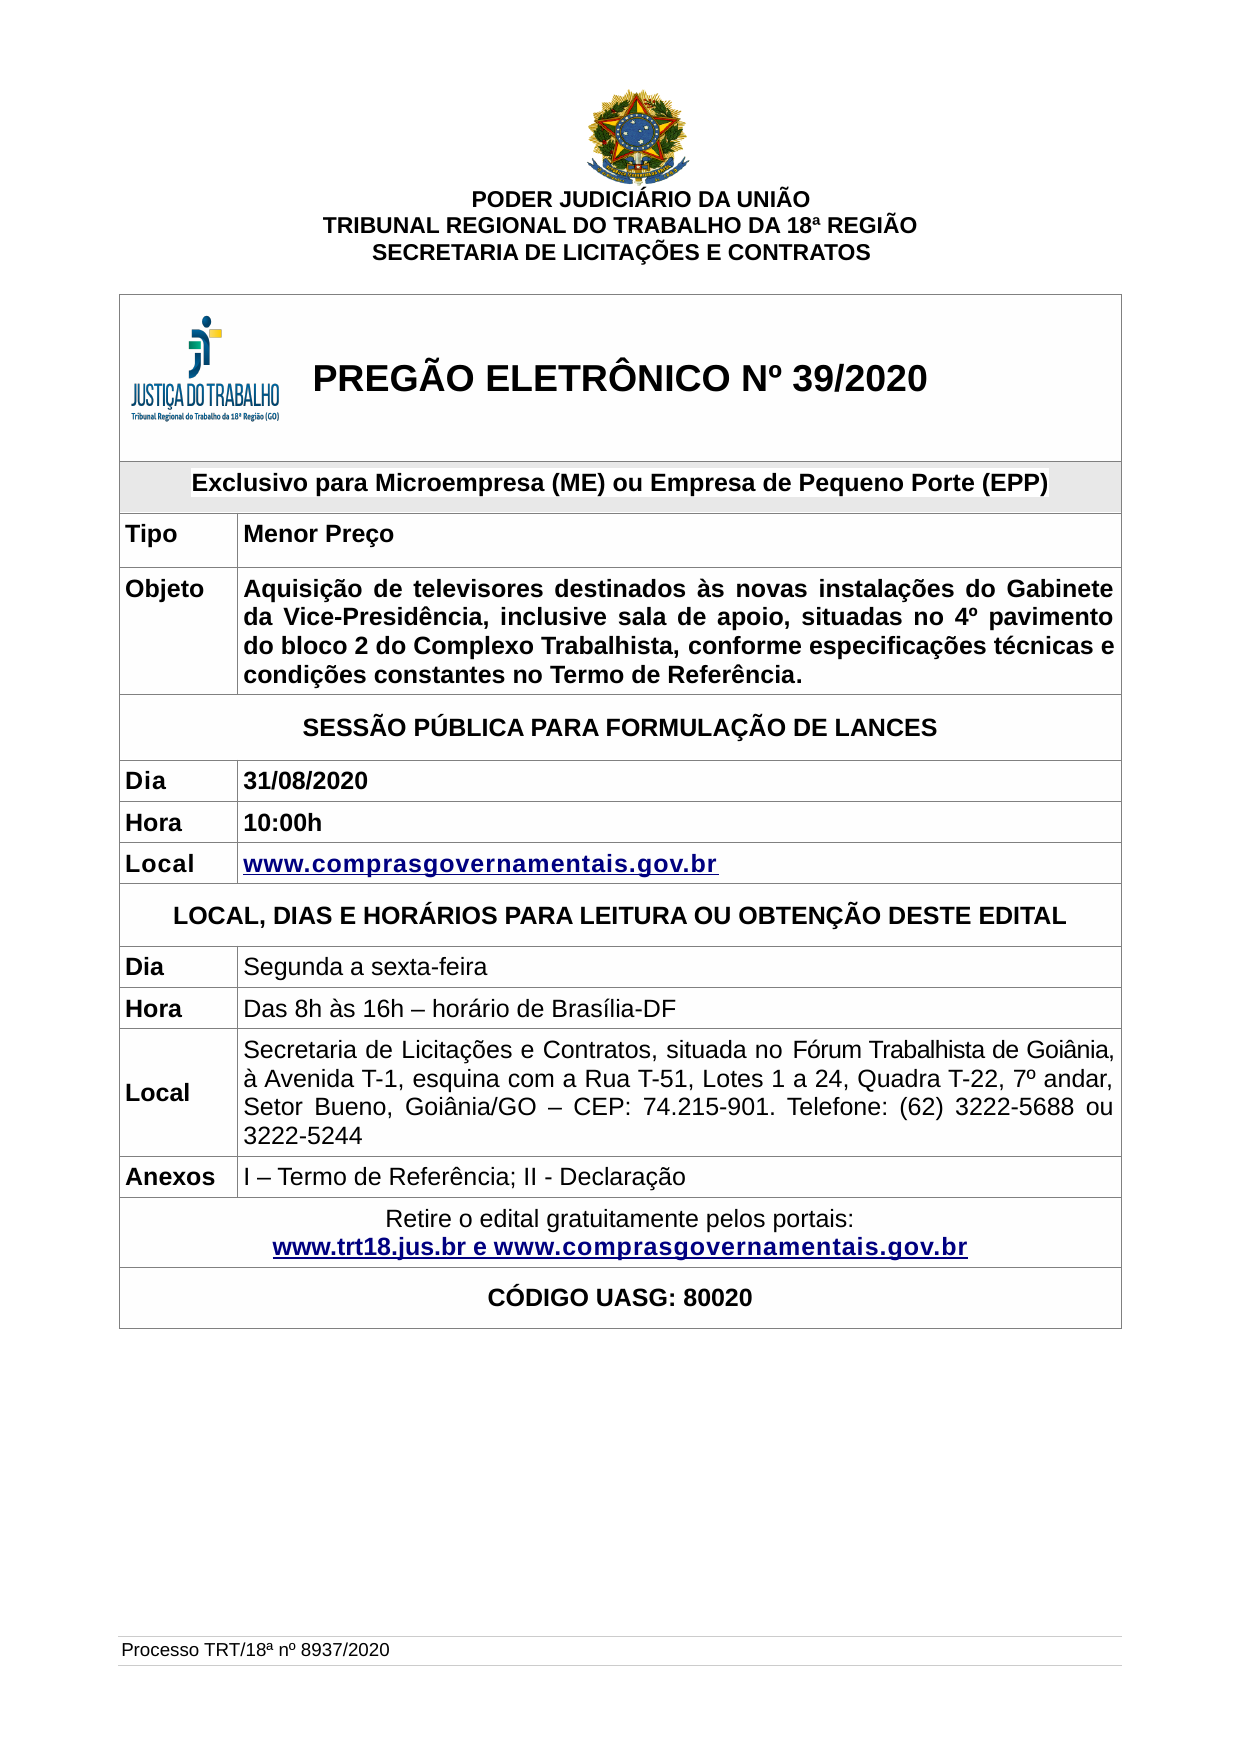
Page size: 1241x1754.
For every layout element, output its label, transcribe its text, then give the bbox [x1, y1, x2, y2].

table_cell Retire o edital gratuitamente pelos portais: www.trt18.jus.br e www.comprasgovernamentais.gov.br [120, 1198, 1121, 1267]
table_header PREGÃO ELETRÔNICO Nº 39/2020 [120, 295, 1121, 461]
table_cell Exclusivo para Microempresa (ME) ou Empresa de Pequeno Porte (EPP) [120, 462, 1121, 512]
table_cell LOCAL, DIAS E HORÁRIOS PARA LEITURA OU OBTENÇÃO DESTE EDITAL [120, 884, 1121, 946]
table_cell Dia [120, 947, 237, 987]
table_cell Menor Preço [238, 514, 1121, 567]
table_cell Aquisição de televisores destinados às novas instalações do Gabinete da Vice-Presidência, inclusive sala de apoio, situadas no 4º pavimento do bloco 2 do Complexo Trabalhista, conforme especificações técnicas e condições constantes no Termo de Referência. [238, 568, 1121, 694]
table_cell Local [120, 1029, 237, 1156]
table_cell I – Termo de Referência; II - Declaração [238, 1157, 1121, 1197]
table_cell www.comprasgovernamentais.gov.br [238, 843, 1121, 883]
table_cell CÓDIGO UASG: 80020 [120, 1268, 1121, 1327]
table_cell Segunda a sexta-feira [238, 947, 1121, 987]
table_cell 10:00h [238, 802, 1121, 842]
table_cell Local [120, 843, 237, 883]
table_cell Secretaria de Licitações e Contratos, situada no Fórum Trabalhista de Goiânia, à Avenida T-1, esquina com a Rua T-51, Lotes 1 a 24, Quadra T-22, 7º andar, Setor Bueno, Goiânia/GO – CEP: 74.215-901. Telefone: (62) 3222-5688 ou 3222-5244 [238, 1029, 1121, 1156]
table_cell Hora [120, 988, 237, 1028]
table_cell Hora [120, 802, 237, 842]
table_cell Anexos [120, 1157, 237, 1197]
table_cell Objeto [120, 568, 237, 694]
table_cell SESSÃO PÚBLICA PARA FORMULAÇÃO DE LANCES [120, 695, 1121, 759]
text PODER JUDICIÁRIO DA UNIÃO [160, 186, 1122, 212]
text SECRETARIA DE LICITAÇÕES E CONTRATOS [118, 238, 1124, 265]
table_cell Das 8h às 16h – horário de Brasília-DF [238, 988, 1121, 1028]
text TRIBUNAL REGIONAL DO TRABALHO DA 18ª REGIÃO [116, 212, 1124, 238]
table_cell Dia [120, 761, 237, 801]
table_cell Tipo [120, 514, 237, 567]
picture [127, 312, 283, 425]
table_cell 31/08/2020 [238, 761, 1121, 801]
